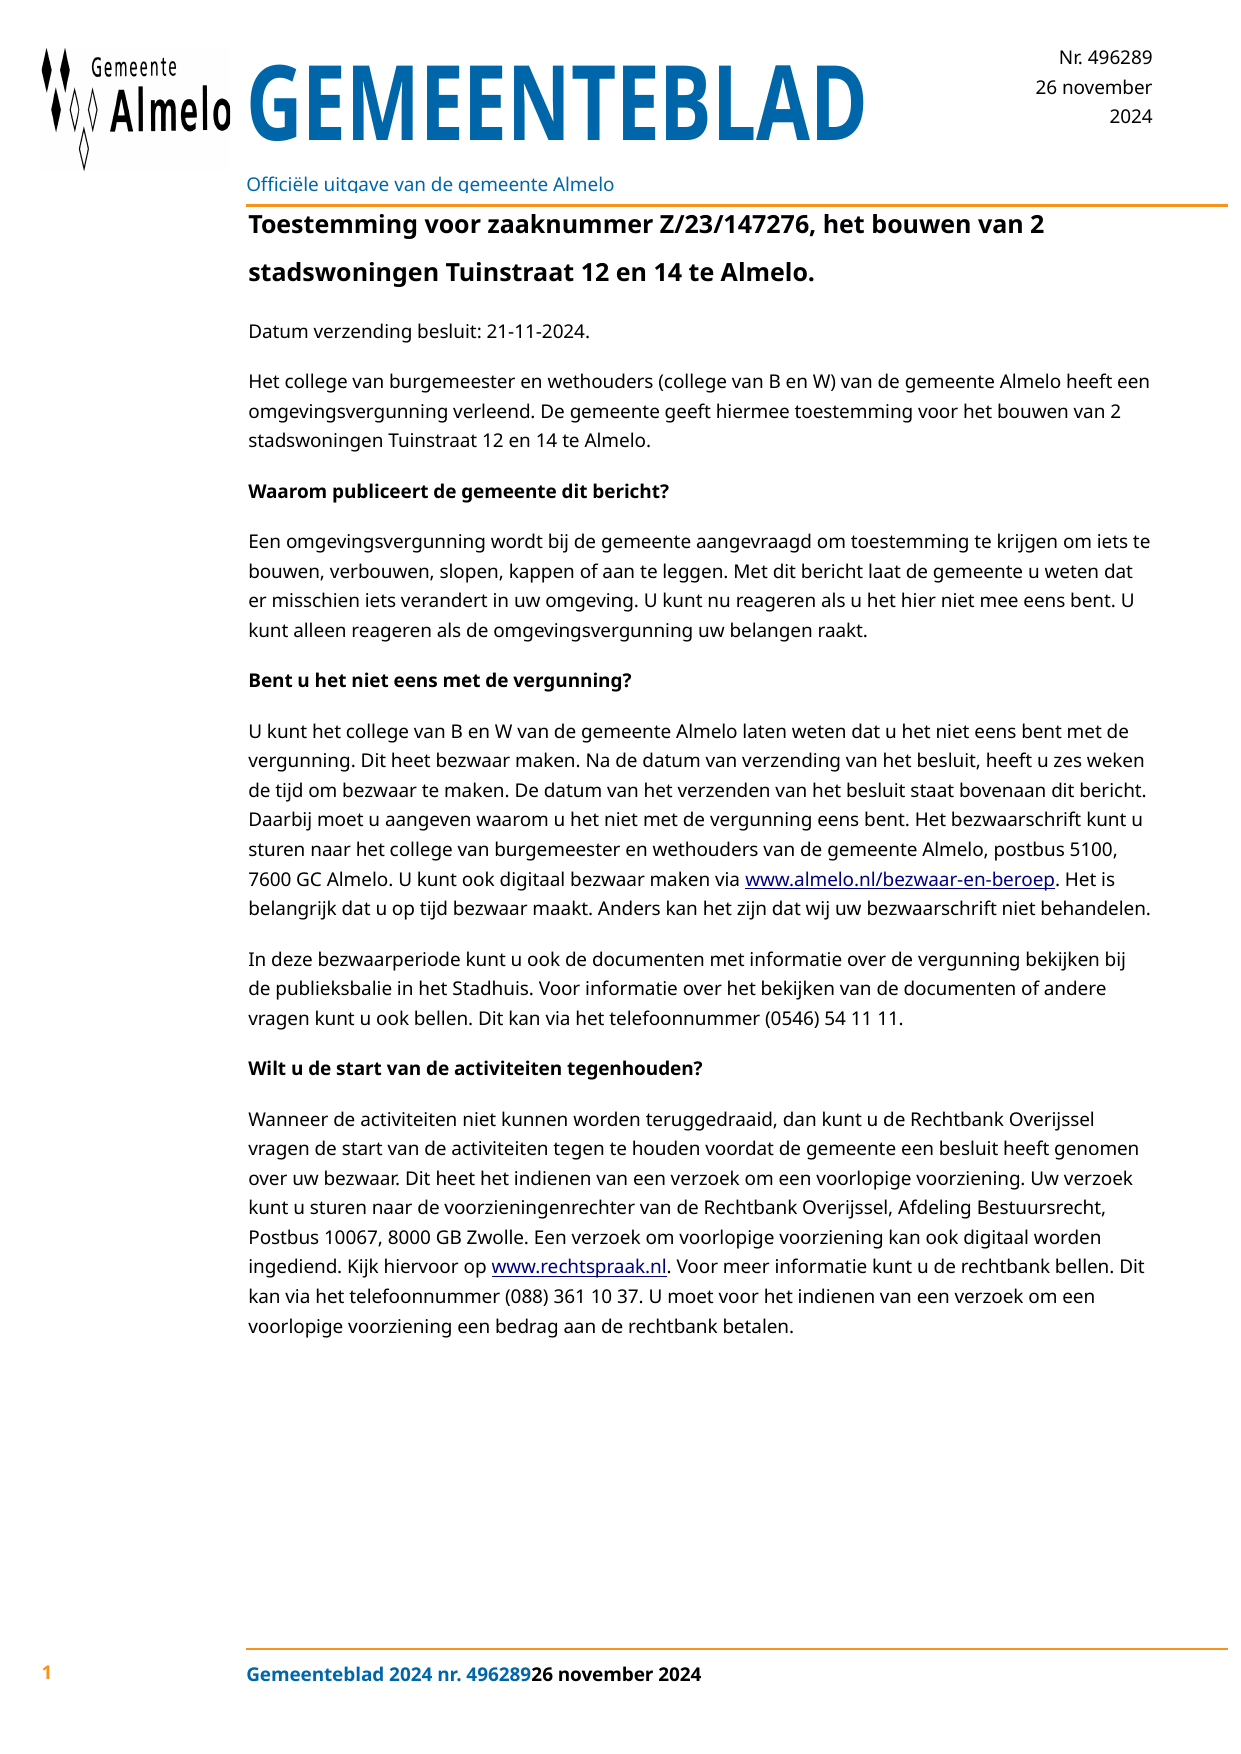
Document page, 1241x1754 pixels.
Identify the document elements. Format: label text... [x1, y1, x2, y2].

text Het college van burgemeester en wethouders (college van B en W) van de gemeente Almelo heeft een omgevingsvergunning verleend. De gemeente geeft hiermee toestemming voor het bouwen van 2 stadswoningen Tuinstraat 12 en 14 te Almelo. [248, 368, 1152, 453]
text U kunt het college van B en W van de gemeente Almelo laten weten dat u het niet eens bent met de vergunning. Dit heet bezwaar maken. Na de datum van verzending van het besluit, heeft u zes weken de tijd om bezwaar te maken. De datum van het verzenden van het besluit staat bovenaan dit bericht. Daarbij moet u aangeven waarom u het niet met de vergunning eens bent. Het bezwaarschrift kunt u sturen naar het college van burgemeester en wethouders van de gemeente Almelo, postbus 5100, 7600 GC Almelo. U kunt ook digitaal bezwaar maken via www.almelo.nl/bezwaar-en-beroep. Het is belangrijk dat u op tijd bezwaar maakt. Anders kan het zijn dat wij uw bezwaarschrift niet behandelen. [248, 718, 1152, 921]
text Waarom publiceert de gemeente dit bericht? [248, 478, 1152, 504]
text Een omgevingsvergunning wordt bij de gemeente aangevraagd om toestemming te krijgen om iets te bouwen, verbouwen, slopen, kappen of aan te leggen. Met dit bericht laat de gemeente u weten dat er misschien iets verandert in uw omgeving. U kunt nu reageren als u het hier niet mee eens bent. U kunt alleen reageren als de omgevingsvergunning uw belangen raakt. [248, 528, 1152, 643]
text Datum verzending besluit: 21-11-2024. [248, 318, 1152, 344]
text In deze bezwaarperiode kunt u ook de documenten met informatie over de vergunning bekijken bij de publieksbalie in het Stadhuis. Voor informatie over het bekijken van de documenten of andere vragen kunt u ook bellen. Dit kan via het telefoonnummer (0546) 54 11 11. [248, 946, 1152, 1031]
text Wanneer de activiteiten niet kunnen worden teruggedraaid, dan kunt u de Rechtbank Overijssel vragen de start van de activiteiten tegen te houden voordat de gemeente een besluit heeft genomen over uw bezwaar. Dit heet het indienen van een verzoek om een voorlopige voorziening. Uw verzoek kunt u sturen naar de voorzieningenrechter van de Rechtbank Overijssel, Afdeling Bestuursrecht, Postbus 10067, 8000 GB Zwolle. Een verzoek om voorlopige voorziening kan ook digitaal worden ingediend. Kijk hiervoor op www.rechtspraak.nl. Voor meer informatie kunt u de rechtbank bellen. Dit kan via het telefoonnummer (088) 361 10 37. U moet voor het indienen van een verzoek om een voorlopige voorziening een bedrag aan de rechtbank betalen. [248, 1106, 1152, 1339]
text Wilt u de start van de activiteiten tegenhouden? [248, 1055, 1152, 1081]
text Toestemming voor zaaknummer Z/23/147276, het bouwen van 2 stadswoningen Tuinstraat 12 en 14 te Almelo. [248, 207, 1152, 288]
picture [41, 47, 231, 172]
text Bent u het niet eens met de vergunning? [248, 667, 1152, 693]
